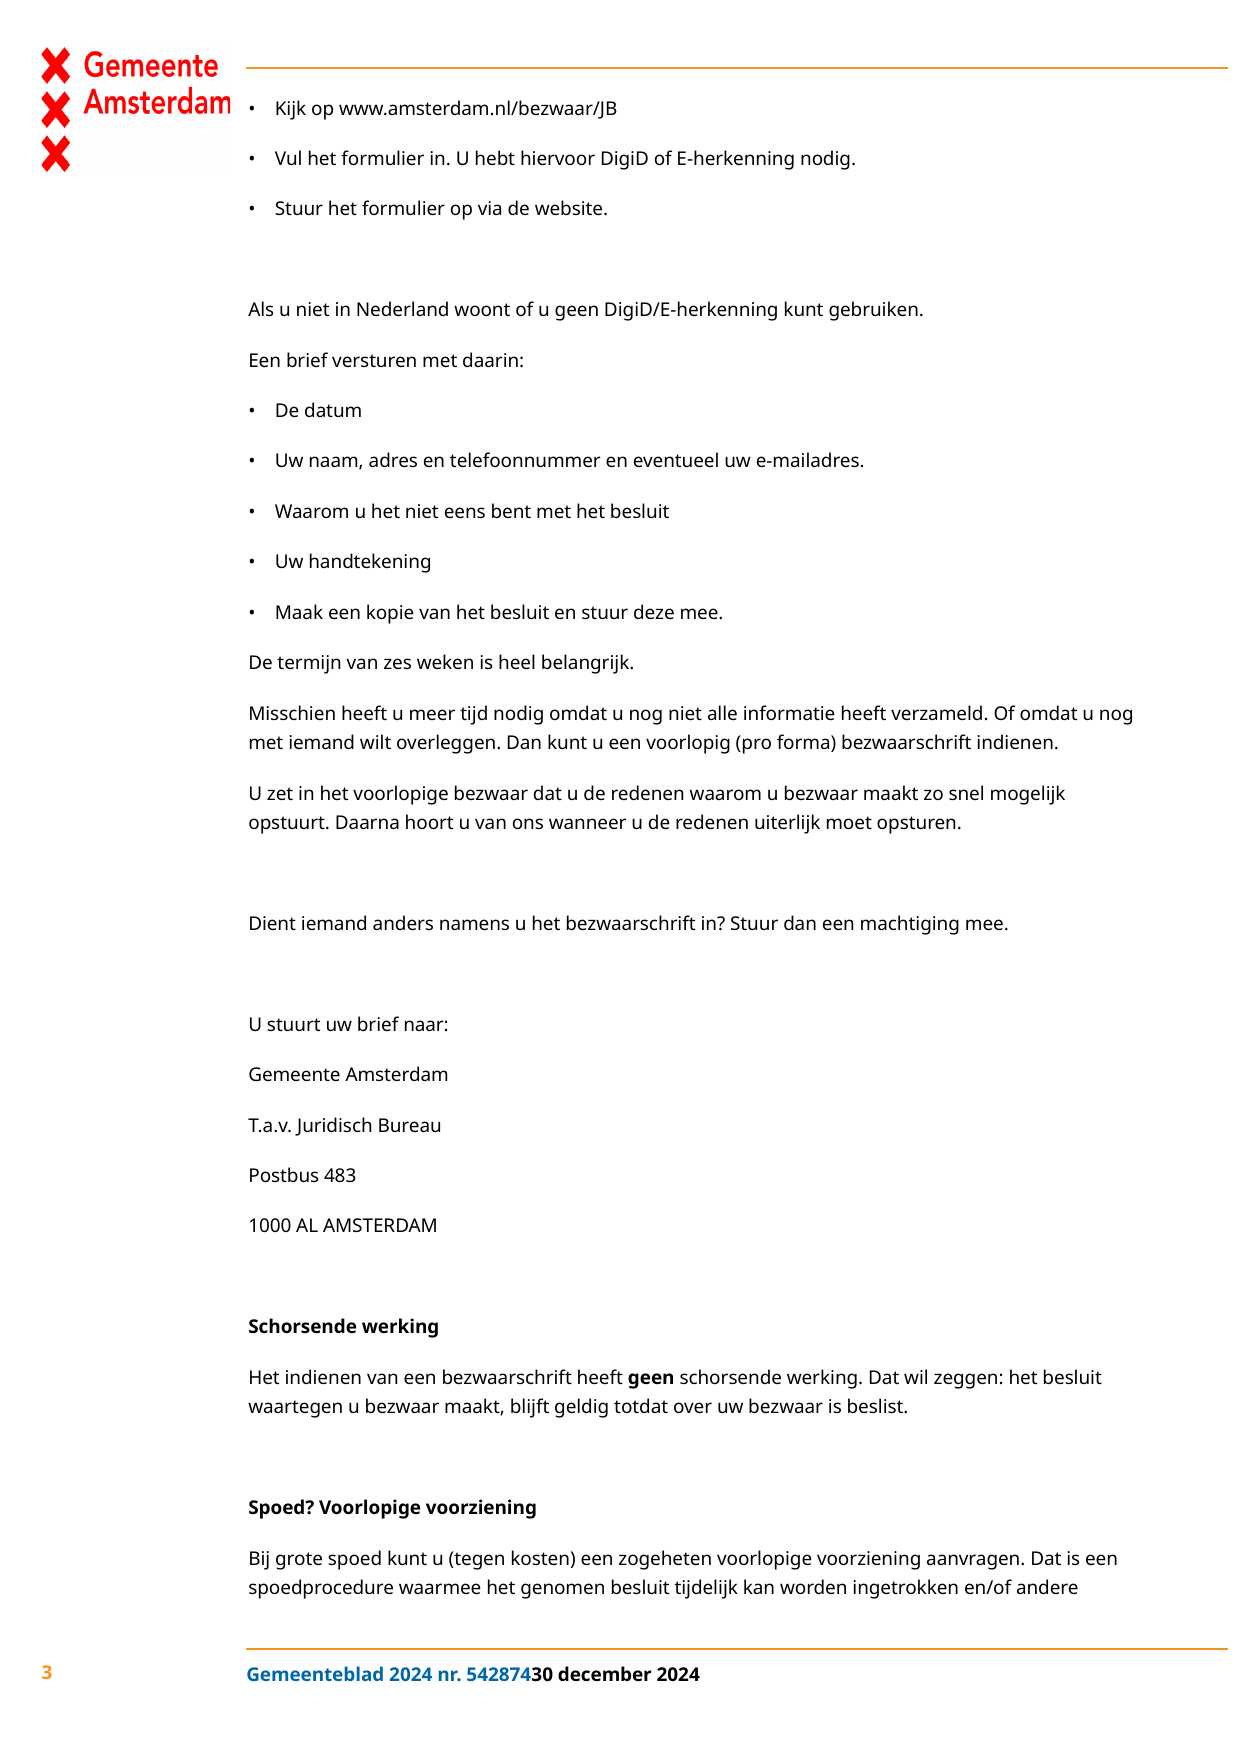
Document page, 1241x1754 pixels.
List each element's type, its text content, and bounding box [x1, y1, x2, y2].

text Een brief versturen met daarin: [248, 347, 1152, 373]
text • Maak een kopie van het besluit en stuur deze mee. [248, 599, 1152, 625]
text Als u niet in Nederland woont of u geen DigiD/E-herkenning kunt gebruiken. [248, 296, 1152, 322]
text Postbus 483 [248, 1162, 1152, 1188]
text Misschien heeft u meer tijd nodig omdat u nog niet alle informatie heeft verzameld. Of omdat u nog met iemand wilt overleggen. Dan kunt u een voorlopig (pro forma) bezwaarschrift indienen. [248, 700, 1152, 755]
text U zet in het voorlopige bezwaar dat u de redenen waarom u bezwaar maakt zo snel mogelijk opstuurt. Daarna hoort u van ons wanneer u de redenen uiterlijk moet opsturen. [248, 780, 1152, 835]
text Gemeente Amsterdam [248, 1061, 1152, 1087]
text U stuurt uw brief naar: [248, 1011, 1152, 1037]
text • De datum [248, 397, 1152, 423]
text 1000 AL AMSTERDAM [248, 1213, 1152, 1238]
text Bij grote spoed kunt u (tegen kosten) een zogeheten voorlopige voorziening aanvragen. Dat is een spoedprocedure waarmee het genomen besluit tijdelijk kan worden ingetrokken en/of andere [248, 1545, 1152, 1600]
picture [41, 47, 231, 172]
text • Uw handtekening [248, 548, 1152, 574]
text T.a.v. Juridisch Bureau [248, 1112, 1152, 1138]
text • Vul het formulier in. U hebt hiervoor DigiD of E-herkenning nodig. [248, 145, 1152, 171]
text Dient iemand anders namens u het bezwaarschrift in? Stuur dan een machtiging mee. [248, 910, 1152, 936]
text Schorsende werking [248, 1313, 1152, 1339]
text Spoed? Voorlopige voorziening [248, 1494, 1152, 1520]
text De termijn van zes weken is heel belangrijk. [248, 649, 1152, 675]
text • Uw naam, adres en telefoonnummer en eventueel uw e-mailadres. [248, 448, 1152, 473]
text • Stuur het formulier op via de website. [248, 196, 1152, 221]
text Het indienen van een bezwaarschrift heeft geen schorsende werking. Dat wil zeggen: het besluit waartegen u bezwaar maakt, blijft geldig totdat over uw bezwaar is beslist. [248, 1364, 1152, 1419]
text • Waarom u het niet eens bent met het besluit [248, 498, 1152, 524]
text • Kijk op www.amsterdam.nl/bezwaar/JB [248, 95, 1152, 121]
